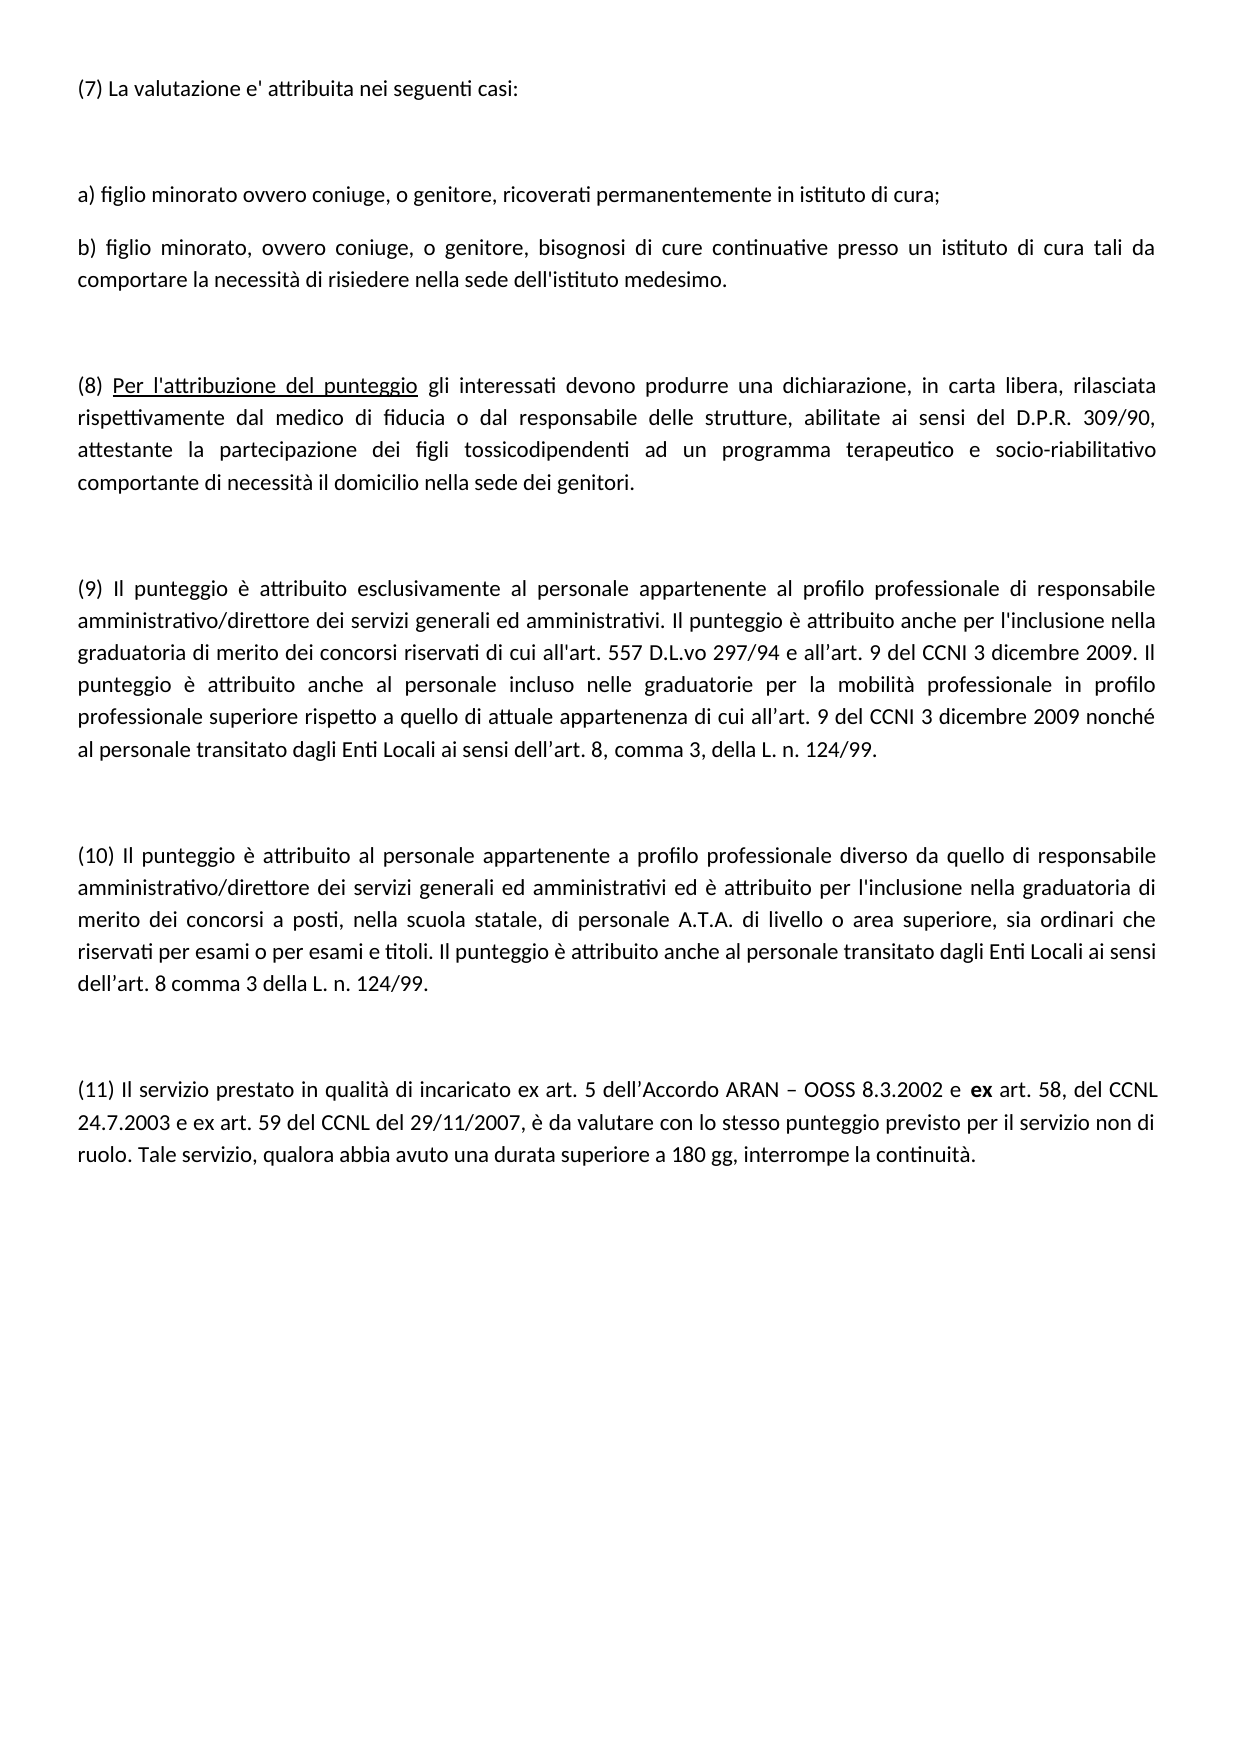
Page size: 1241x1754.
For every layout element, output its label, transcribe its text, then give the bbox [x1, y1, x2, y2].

text a) figlio minorato ovvero coniuge, o genitore, ricoverati permanentemente in istituto di cura; [77, 180, 1158, 208]
text (9) Il punteggio è attribuito esclusivamente al personale appartenente al profilo professionale di responsabile amministrativo/direttore dei servizi generali ed amministrativi. Il punteggio è attribuito anche per l'inclusione nella graduatoria di merito dei concorsi riservati di cui all'art. 557 D.L.vo 297/94 e all’art. 9 del CCNI 3 dicembre 2009. Il punteggio è attribuito anche al personale incluso nelle graduatorie per la mobilità professionale in profilo professionale superiore rispetto a quello di attuale appartenenza di cui all’art. 9 del CCNI 3 dicembre 2009 nonché al personale transitato dagli Enti Locali ai sensi dell’art. 8, comma 3, della L. n. 124/99. [77, 574, 1158, 763]
text (11) Il servizio prestato in qualità di incaricato ex art. 5 dell’Accordo ARAN – OOSS 8.3.2002 e ex art. 58, del CCNL 24.7.2003 e ex art. 59 del CCNL del 29/11/2007, è da valutare con lo stesso punteggio previsto per il servizio non di ruolo. Tale servizio, qualora abbia avuto una durata superiore a 180 gg, interrompe la continuità. [77, 1076, 1158, 1168]
text (8) Per l'attribuzione del punteggio gli interessati devono produrre una dichiarazione, in carta libera, rilasciata rispettivamente dal medico di fiducia o dal responsabile delle strutture, abilitate ai sensi del D.P.R. 309/90, attestante la partecipazione dei figli tossicodipendenti ad un programma terapeutico e socio-riabilitativo comportante di necessità il domicilio nella sede dei genitori. [77, 371, 1158, 496]
text b) figlio minorato, ovvero coniuge, o genitore, bisognosi di cure continuative presso un istituto di cura tali da comportare la necessità di risiedere nella sede dell'istituto medesimo. [77, 233, 1158, 293]
text (10) Il punteggio è attribuito al personale appartenente a profilo professionale diverso da quello di responsabile amministrativo/direttore dei servizi generali ed amministrativi ed è attribuito per l'inclusione nella graduatoria di merito dei concorsi a posti, nella scuola statale, di personale A.T.A. di livello o area superiore, sia ordinari che riservati per esami o per esami e titoli. Il punteggio è attribuito anche al personale transitato dagli Enti Locali ai sensi dell’art. 8 comma 3 della L. n. 124/99. [77, 841, 1158, 997]
text (7) La valutazione e' attribuita nei seguenti casi: [77, 74, 1158, 102]
